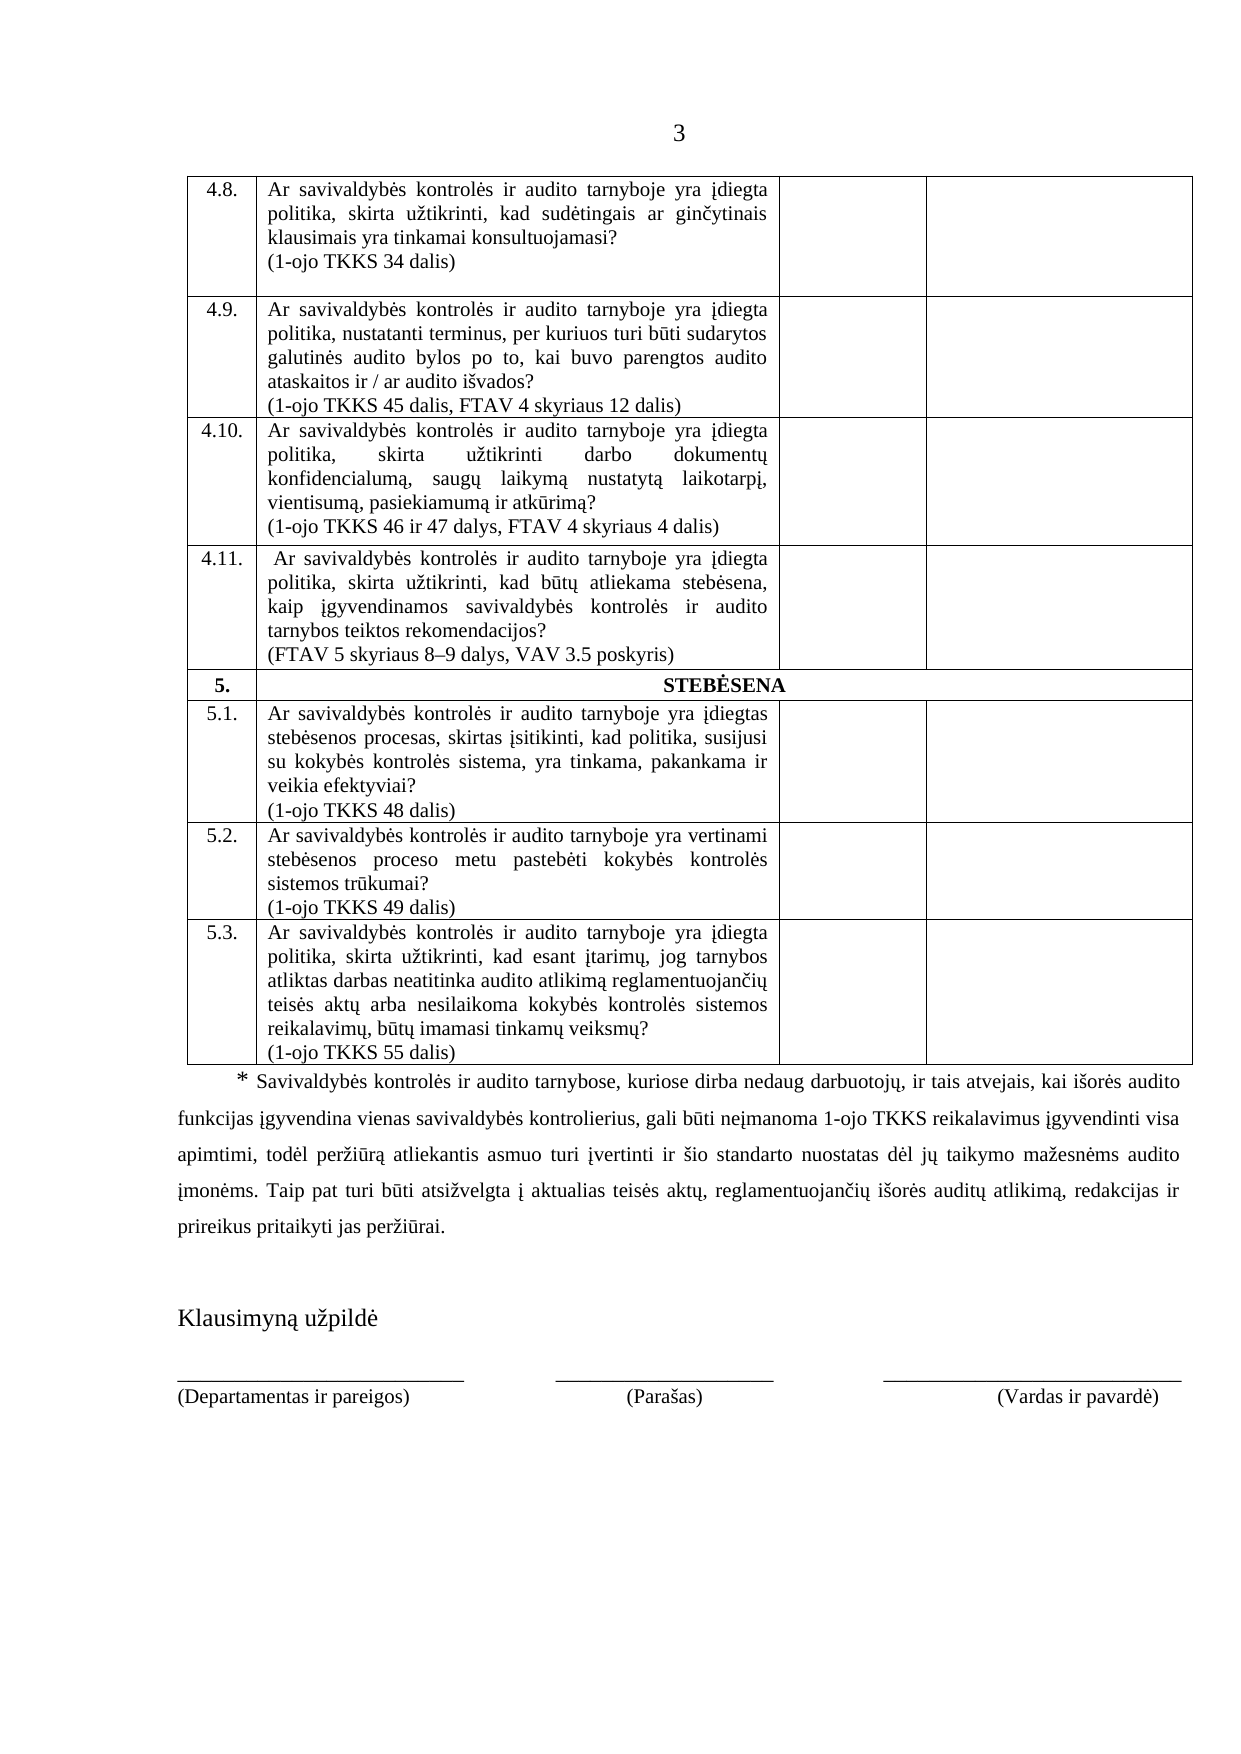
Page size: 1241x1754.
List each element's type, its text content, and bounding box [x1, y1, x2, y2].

table_cell 5.1. [188, 701, 256, 822]
table_cell [927, 701, 1192, 822]
table_cell [780, 177, 926, 296]
text * Savivaldybės kontrolės ir audito tarnybose, kuriose dirba nedaug darbuotojų, ir tais atvejais, kai išorės audito funkcijas įgyvendina vienas savivaldybės kontrolierius, gali būti neįmanoma 1-ojo TKKS reikalavimus įgyvendinti visa apimtimi, todėl peržiūrą atliekantis asmuo turi įvertinti ir šio standarto nuostatas dėl jų taikymo mažesnėms audito įmonėms. Taip pat turi būti atsižvelgta į aktualias teisės aktų, reglamentuojančių išorės auditų atlikimą, redakcijas ir prireikus pritaikyti jas peržiūrai. [177, 1065, 1181, 1238]
table_cell STEBĖSENA [257, 670, 1192, 700]
table_cell 5.3. [188, 920, 256, 1064]
table_cell [927, 177, 1192, 296]
table_cell 4.9. [188, 297, 256, 417]
table_cell [927, 297, 1192, 417]
table_cell [780, 823, 926, 919]
table_cell [780, 297, 926, 417]
table_cell Ar savivaldybės kontrolės ir audito tarnyboje yra įdiegta politika, skirta užtikrinti, kad esant įtarimų, jog tarnybos atliktas darbas neatitinka audito atlikimą reglamentuojančių teisės aktų arba nesilaikoma kokybės kontrolės sistemos reikalavimų, būtų imamasi tinkamų veiksmų? (1-ojo TKKS 55 dalis) [257, 920, 779, 1064]
table_cell Ar savivaldybės kontrolės ir audito tarnyboje yra įdiegta politika, skirta užtikrinti darbo dokumentų konfidencialumą, saugų laikymą nustatytą laikotarpį, vientisumą, pasiekiamumą ir atkūrimą? (1-ojo TKKS 46 ir 47 dalys, FTAV 4 skyriaus 4 dalis) [257, 418, 779, 545]
table_cell Ar savivaldybės kontrolės ir audito tarnyboje yra įdiegta politika, skirta užtikrinti, kad sudėtingais ar ginčytinais klausimais yra tinkamai konsultuojamasi? (1-ojo TKKS 34 dalis) [257, 177, 779, 296]
table_cell 4.10. [188, 418, 256, 545]
table_cell [927, 920, 1192, 1064]
table_cell 5. [188, 670, 256, 700]
table_cell [927, 823, 1192, 919]
table_cell [780, 418, 926, 545]
table_cell 5.2. [188, 823, 256, 919]
text Klausimyną užpildė [177, 1303, 1181, 1332]
table_cell [780, 920, 926, 1064]
table_cell Ar savivaldybės kontrolės ir audito tarnyboje yra įdiegtas stebėsenos procesas, skirtas įsitikinti, kad politika, susijusi su kokybės kontrolės sistema, yra tinkama, pakankama ir veikia efektyviai? (1-ojo TKKS 48 dalis) [257, 701, 779, 822]
table_cell 4.11. [188, 546, 256, 669]
table_cell 4.8. [188, 177, 256, 296]
table_cell Ar savivaldybės kontrolės ir audito tarnyboje yra vertinami stebėsenos proceso metu pastebėti kokybės kontrolės sistemos trūkumai? (1-ojo TKKS 49 dalis) [257, 823, 779, 919]
table_cell Ar savivaldybės kontrolės ir audito tarnyboje yra įdiegta politika, nustatanti terminus, per kuriuos turi būti sudarytos galutinės audito bylos po to, kai buvo parengtos audito ataskaitos ir / ar audito išvados? (1-ojo TKKS 45 dalis, FTAV 4 skyriaus 12 dalis) [257, 297, 779, 417]
table_cell [927, 418, 1192, 545]
table_cell [927, 546, 1192, 669]
text (Departamentas ir pareigos) (Parašas) (Vardas ir pavardė) [177, 1384, 1181, 1408]
table_cell [780, 701, 926, 822]
table_cell Ar savivaldybės kontrolės ir audito tarnyboje yra įdiegta politika, skirta užtikrinti, kad būtų atliekama stebėsena, kaip įgyvendinamos savivaldybės kontrolės ir audito tarnybos teiktos rekomendacijos? (FTAV 5 skyriaus 8–9 dalys, VAV 3.5 poskyris) [257, 546, 779, 669]
table_cell [780, 546, 926, 669]
text _________________________ ___________________ __________________________ [177, 1358, 1181, 1384]
